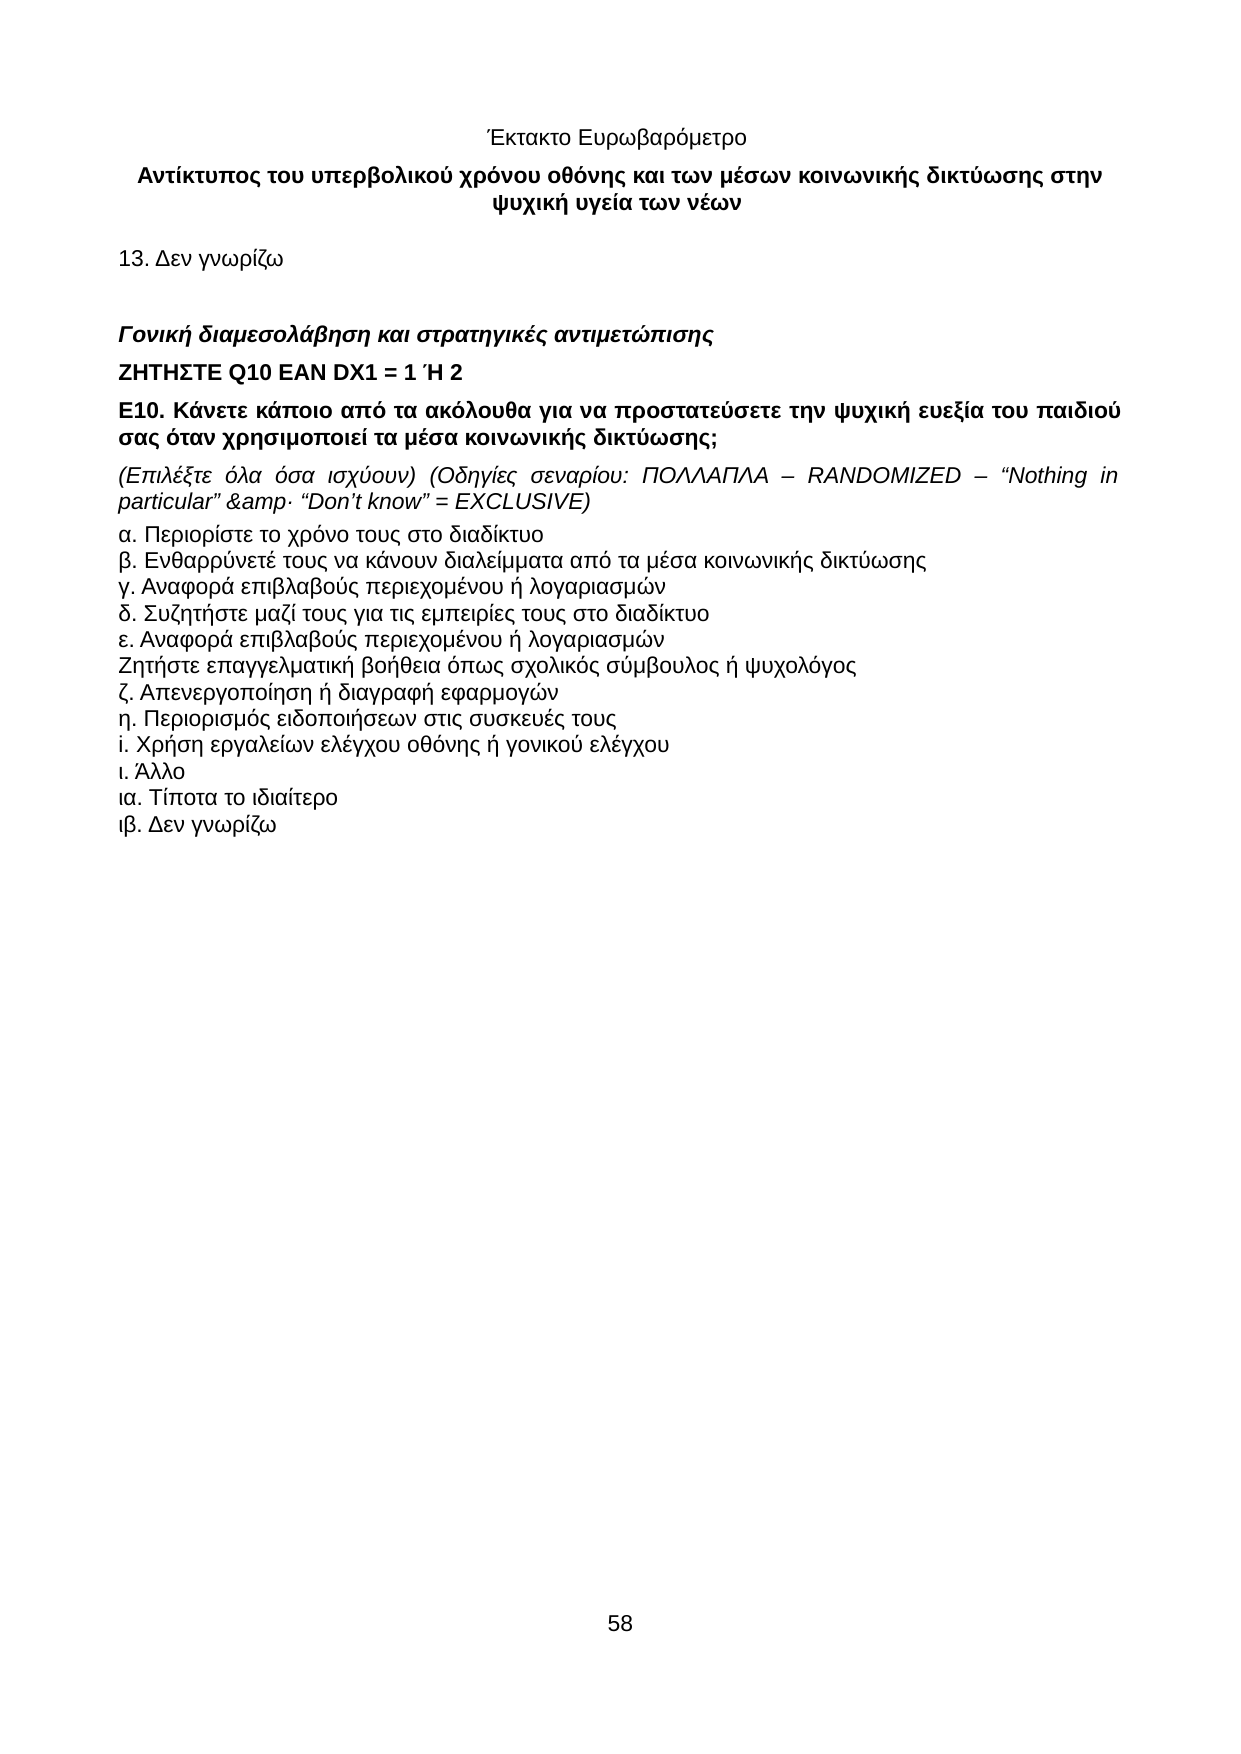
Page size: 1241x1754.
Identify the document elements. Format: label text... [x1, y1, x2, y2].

text η. Περιορισμός ειδοποιήσεων στις συσκευές τους [118, 705, 1122, 731]
text δ. Συζητήστε μαζί τους για τις εμπειρίες τους στο διαδίκτυο [118, 600, 1122, 626]
text (Επιλέξτε όλα όσα ισχύουν) (Οδηγίες σεναρίου: ΠΟΛΛΑΠΛΑ – RANDOMIZED – “Nothing in particular” &amp· “Don’t know” = EXCLUSIVE) [118, 462, 1122, 515]
text α. Περιορίστε το χρόνο τους στο διαδίκτυο [118, 521, 1122, 547]
text ι. Άλλο [118, 758, 1122, 784]
text β. Ενθαρρύνετέ τους να κάνουν διαλείμματα από τα μέσα κοινωνικής δικτύωσης [118, 547, 1122, 573]
text ζ. Απενεργοποίηση ή διαγραφή εφαρμογών [118, 679, 1122, 705]
text γ. Αναφορά επιβλαβούς περιεχομένου ή λογαριασμών [118, 573, 1122, 600]
text ε. Αναφορά επιβλαβούς περιεχομένου ή λογαριασμών [118, 626, 1122, 652]
text Ζητήστε επαγγελματική βοήθεια όπως σχολικός σύμβουλος ή ψυχολόγος [118, 652, 1122, 679]
text ΖΗΤΗΣΤΕ Q10 ΕΑΝ DX1 = 1 Ή 2 [118, 359, 1122, 386]
text Γονική διαμεσολάβηση και στρατηγικές αντιμετώπισης [118, 321, 1122, 347]
text i. Χρήση εργαλείων ελέγχου οθόνης ή γονικού ελέγχου [118, 731, 1122, 758]
text ιβ. Δεν γνωρίζω [118, 811, 1122, 837]
text ια. Τίποτα το ιδιαίτερο [118, 784, 1122, 811]
text 13. Δεν γνωρίζω [118, 244, 1122, 271]
text Ε10. Κάνετε κάποιο από τα ακόλουθα για να προστατεύσετε την ψυχική ευεξία του παιδιού σας όταν χρησιμοποιεί τα μέσα κοινωνικής δικτύωσης; [118, 397, 1122, 450]
